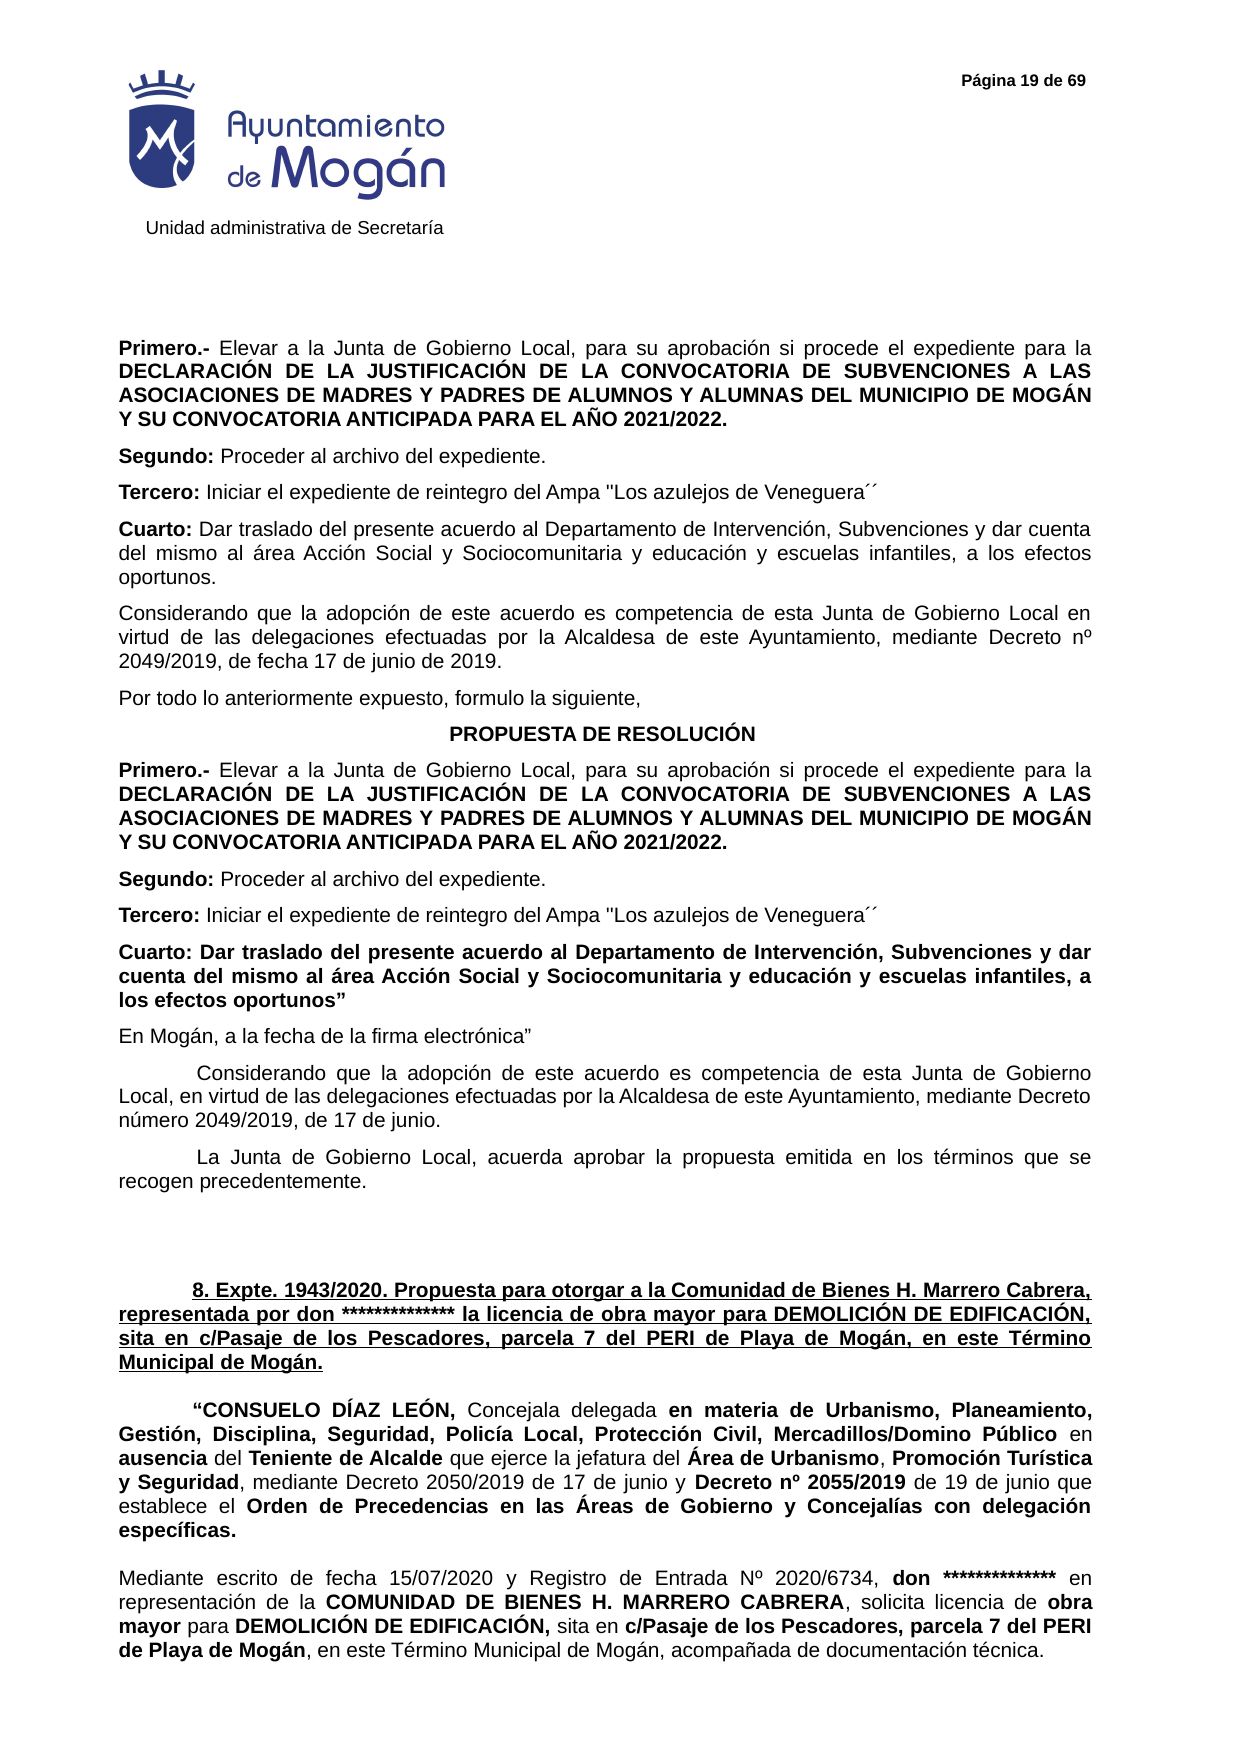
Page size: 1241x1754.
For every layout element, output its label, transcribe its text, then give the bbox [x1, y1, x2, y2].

text Tercero: Iniciar el expediente de reintegro del Ampa ''Los azulejos de Veneguera´´ [118, 903, 1092, 927]
text “CONSUELO DÍAZ LEÓN, Concejala delegada en materia de Urbanismo, Planeamiento, Gestión, Disciplina, Seguridad, Policía Local, Protección Civil, Mercadillos/Domino Público en ausencia del Teniente de Alcalde que ejerce la jefatura del Área de Urbanismo, Promoción Turística y Seguridad, mediante Decreto 2050/2019 de 17 de junio y Decreto nº 2055/2019 de 19 de junio que establece el Orden de Precedencias en las Áreas de Gobierno y Concejalías con delegación específicas. [118, 1398, 1092, 1542]
picture [128, 70, 445, 206]
text PROPUESTA DE RESOLUCIÓN [118, 722, 1092, 746]
text Considerando que la adopción de este acuerdo es competencia de esta Junta de Gobierno Local, en virtud de las delegaciones efectuadas por la Alcaldesa de este Ayuntamiento, mediante Decreto número 2049/2019, de 17 de junio. [118, 1060, 1092, 1132]
text Primero.- Elevar a la Junta de Gobierno Local, para su aprobación si procede el expediente para la DECLARACIÓN DE LA JUSTIFICACIÓN DE LA CONVOCATORIA DE SUBVENCIONES A LAS ASOCIACIONES DE MADRES Y PADRES DE ALUMNOS Y ALUMNAS DEL MUNICIPIO DE MOGÁN Y SU CONVOCATORIA ANTICIPADA PARA EL AÑO 2021/2022. [118, 335, 1092, 431]
text Mediante escrito de fecha 15/07/2020 y Registro de Entrada Nº 2020/6734, don ************** en representación de la COMUNIDAD DE BIENES H. MARRERO CABRERA, solicita licencia de obra mayor para DEMOLICIÓN DE EDIFICACIÓN, sita en c/Pasaje de los Pescadores, parcela 7 del PERI de Playa de Mogán, en este Término Municipal de Mogán, acompañada de documentación técnica. [118, 1566, 1092, 1661]
text Por todo lo anteriormente expuesto, formulo la siguiente, [118, 685, 1092, 709]
text Cuarto: Dar traslado del presente acuerdo al Departamento de Intervención, Subvenciones y dar cuenta del mismo al área Acción Social y Sociocomunitaria y educación y escuelas infantiles, a los efectos oportunos. [118, 517, 1092, 588]
text Considerando que la adopción de este acuerdo es competencia de esta Junta de Gobierno Local en virtud de las delegaciones efectuadas por la Alcaldesa de este Ayuntamiento, mediante Decreto nº 2049/2019, de fecha 17 de junio de 2019. [118, 601, 1092, 673]
text Cuarto: Dar traslado del presente acuerdo al Departamento de Intervención, Subvenciones y dar cuenta del mismo al área Acción Social y Sociocomunitaria y educación y escuelas infantiles, a los efectos oportunos” [118, 939, 1092, 1011]
text En Mogán, a la fecha de la firma electrónica” [118, 1024, 1092, 1048]
text 8. Expte. 1943/2020. Propuesta para otorgar a la Comunidad de Bienes H. Marrero Cabrera, representada por don ************** la licencia de obra mayor para DEMOLICIÓN DE EDIFICACIÓN, [118, 1278, 1092, 1323]
text Segundo: Proceder al archivo del expediente. [118, 867, 1092, 891]
text Municipal de Mogán. [118, 1348, 1092, 1374]
text Tercero: Iniciar el expediente de reintegro del Ampa ''Los azulejos de Veneguera´´ [118, 480, 1092, 504]
text Segundo: Proceder al archivo del expediente. [118, 444, 1092, 468]
text sita en c/Pasaje de los Pescadores, parcela 7 del PERI de Playa de Mogán, en este Término [118, 1324, 1092, 1347]
text Primero.- Elevar a la Junta de Gobierno Local, para su aprobación si procede el expediente para la DECLARACIÓN DE LA JUSTIFICACIÓN DE LA CONVOCATORIA DE SUBVENCIONES A LAS ASOCIACIONES DE MADRES Y PADRES DE ALUMNOS Y ALUMNAS DEL MUNICIPIO DE MOGÁN Y SU CONVOCATORIA ANTICIPADA PARA EL AÑO 2021/2022. [118, 758, 1092, 854]
text La Junta de Gobierno Local, acuerda aprobar la propuesta emitida en los términos que se recogen precedentemente. [118, 1145, 1092, 1193]
